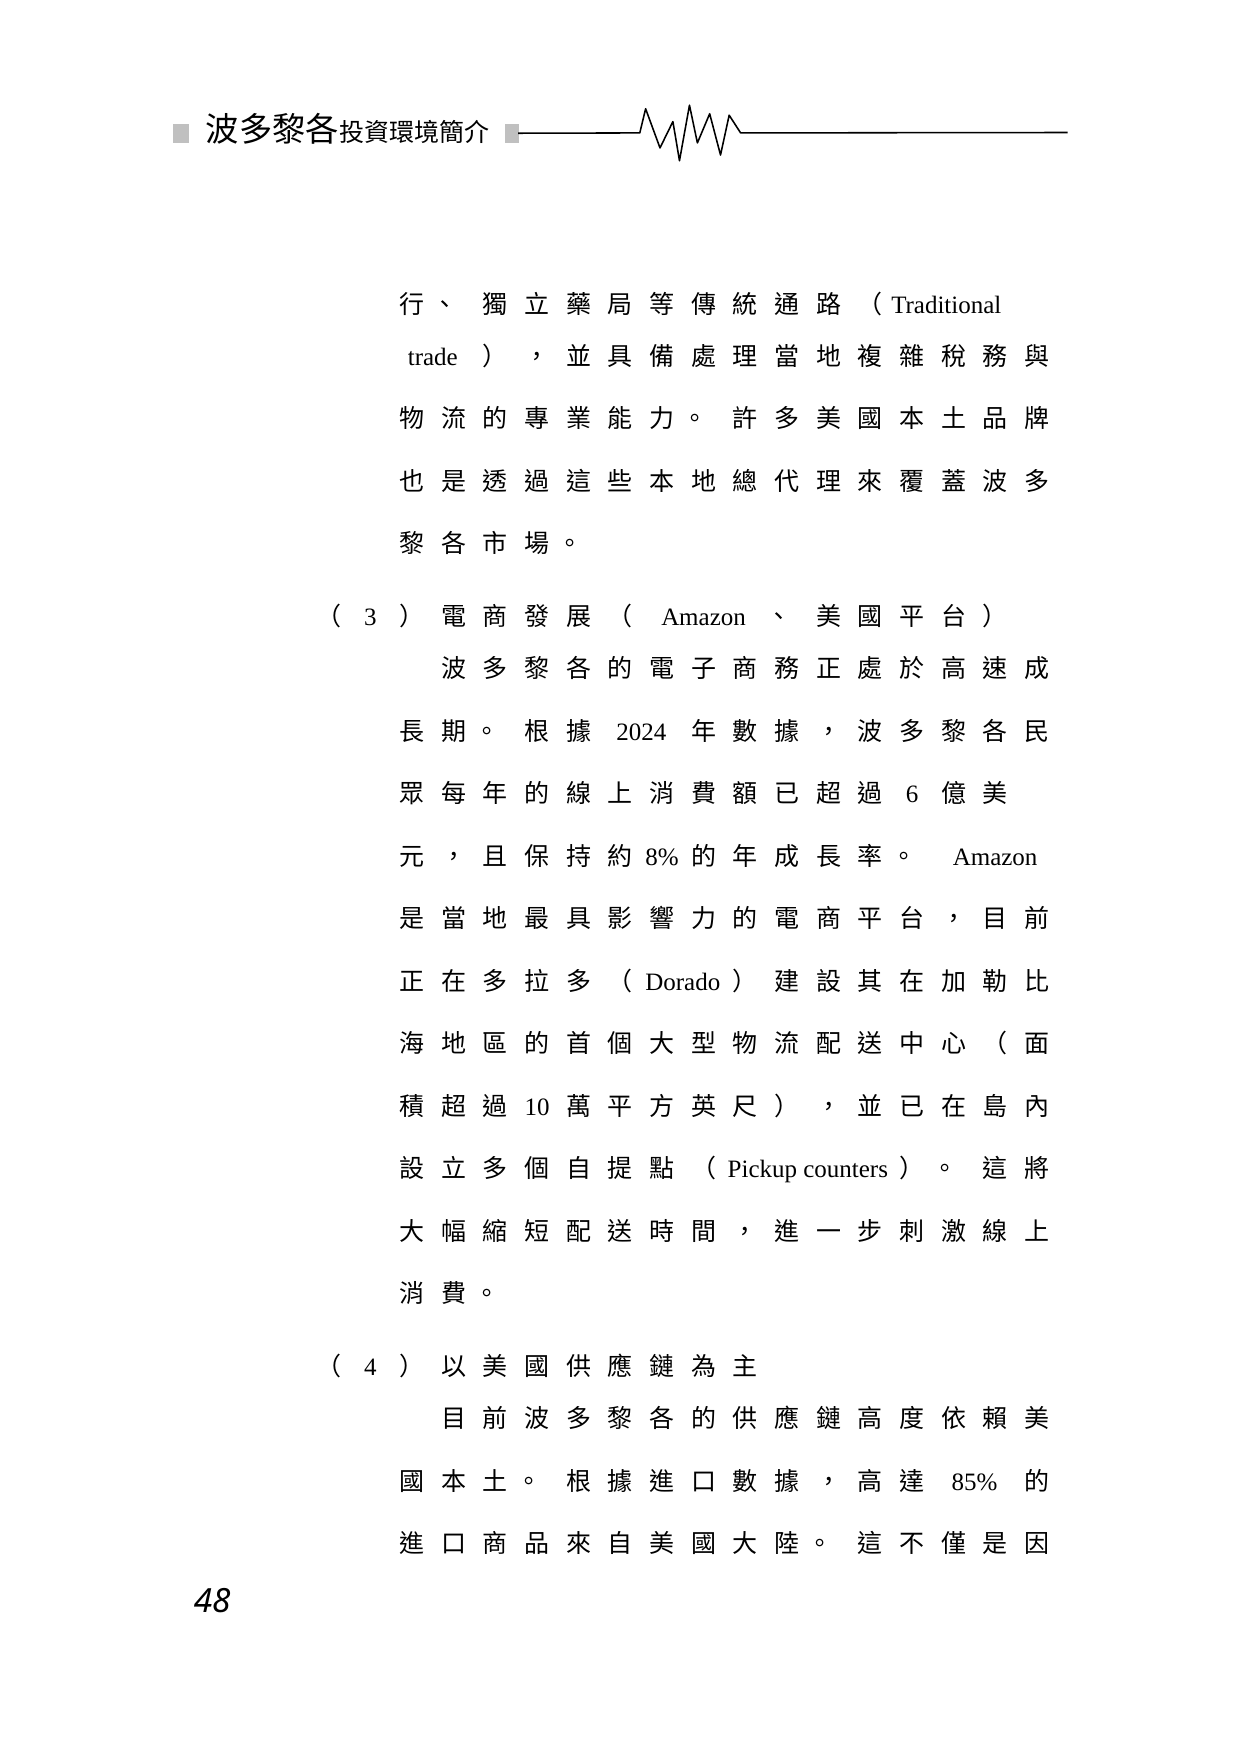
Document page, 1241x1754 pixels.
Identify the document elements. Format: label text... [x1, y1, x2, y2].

text 行、獨立藥局等傳統通路（Traditional trade），並具備處理當地複雜稅務與物流的專業能力。許多美國本土品牌也是透過這些本地總代理來覆蓋波多黎各市場。 [367, 250, 1058, 563]
text 目前波多黎各的供應鏈高度依賴美國本土。根據進口數據，高達85%的進口商品來自美國大陸。這不僅是因 [367, 1375, 1058, 1563]
text （3）電商發展（Amazon、美國平台） [306, 563, 1058, 625]
text （4）以美國供應鏈為主 [306, 1313, 1058, 1375]
text 波多黎各的電子商務正處於高速成長期。根據2024年數據，波多黎各民眾每年的線上消費額已超過6億美元，且保持約8%的年成長率。Amazon是當地最具影響力的電商平台，目前正在多拉多（Dorado）建設其在加勒比海地區的首個大型物流配送中心（面積超過10萬平方英尺），並已在島內設立多個自提點（Pickup counters）。這將大幅縮短配送時間，進一步刺激線上消費。 [367, 625, 1058, 1313]
